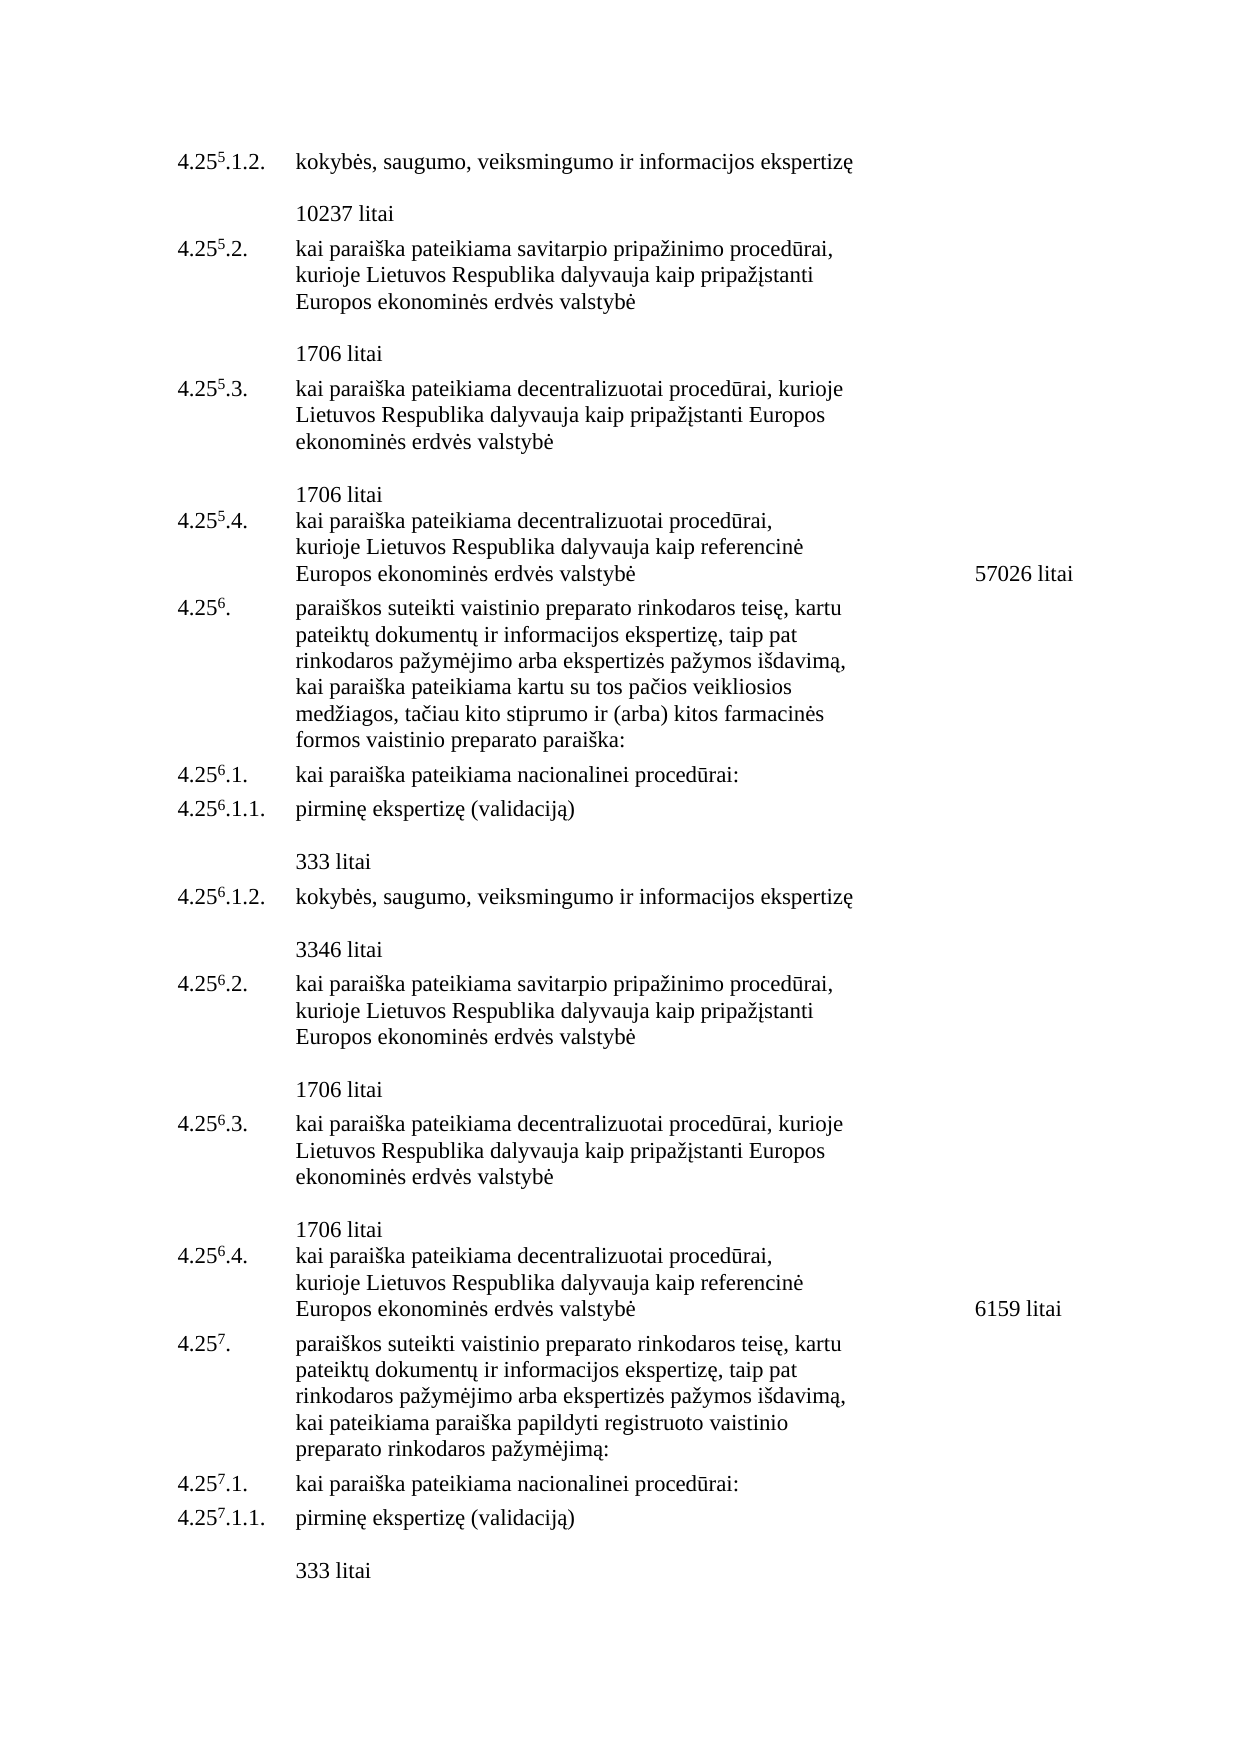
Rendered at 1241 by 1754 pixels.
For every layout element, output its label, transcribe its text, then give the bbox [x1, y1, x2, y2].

text 4.255.4. kai paraiška pateikiama decentralizuotai procedūrai, [177, 507, 1122, 533]
text 4.256.2. kai paraiška pateikiama savitarpio pripažinimo procedūrai, kurioje Lietuvos Respublika dalyvauja kaip pripažįstanti Europos ekonominės erdvės valstybė 1706 litai [177, 970, 856, 1102]
text 4.256.4. kai paraiška pateikiama decentralizuotai procedūrai, [177, 1242, 1122, 1268]
text 4.256.1. kai paraiška pateikiama nacionalinei procedūrai: [177, 761, 856, 787]
text 4.257.1. kai paraiška pateikiama nacionalinei procedūrai: [177, 1470, 856, 1496]
text 4.257. paraiškos suteikti vaistinio preparato rinkodaros teisę, kartu pateiktų dokumentų ir informacijos ekspertizę, taip pat rinkodaros pažymėjimo arba ekspertizės pažymos išdavimą, kai pateikiama paraiška papildyti registruoto vaistinio preparato rinkodaros pažymėjimą: [177, 1329, 856, 1461]
text 4.257.1.1. pirminę ekspertizę (validaciją) 333 litai [177, 1504, 856, 1583]
text 4.256. paraiškos suteikti vaistinio preparato rinkodaros teisę, kartu pateiktų dokumentų ir informacijos ekspertizę, taip pat rinkodaros pažymėjimo arba ekspertizės pažymos išdavimą, kai paraiška pateikiama kartu su tos pačios veikliosios medžiagos, tačiau kito stiprumo ir (arba) kitos farmacinės formos vaistinio preparato paraiška: [177, 594, 856, 752]
text 4.256.3. kai paraiška pateikiama decentralizuotai procedūrai, kurioje Lietuvos Respublika dalyvauja kaip pripažįstanti Europos ekonominės erdvės valstybė 1706 litai [177, 1110, 856, 1242]
text 4.255.3. kai paraiška pateikiama decentralizuotai procedūrai, kurioje Lietuvos Respublika dalyvauja kaip pripažįstanti Europos ekonominės erdvės valstybė 1706 litai [177, 375, 856, 507]
text kurioje Lietuvos Respublika dalyvauja kaip referencinė [177, 533, 1122, 560]
text Europos ekonominės erdvės valstybė 6159 litai [177, 1295, 1122, 1321]
text kurioje Lietuvos Respublika dalyvauja kaip referencinė [177, 1268, 1122, 1295]
text 4.256.1.1. pirminę ekspertizę (validaciją) 333 litai [177, 796, 856, 874]
text 4.256.1.2. kokybės, saugumo, veiksmingumo ir informacijos ekspertizę 3346 litai [177, 883, 856, 962]
text 4.255.1.2. kokybės, saugumo, veiksmingumo ir informacijos ekspertizę 10237 litai [177, 148, 856, 227]
text Europos ekonominės erdvės valstybė 57026 litai [177, 560, 1122, 586]
text 4.255.2. kai paraiška pateikiama savitarpio pripažinimo procedūrai, kurioje Lietuvos Respublika dalyvauja kaip pripažįstanti Europos ekonominės erdvės valstybė 1706 litai [177, 235, 856, 367]
